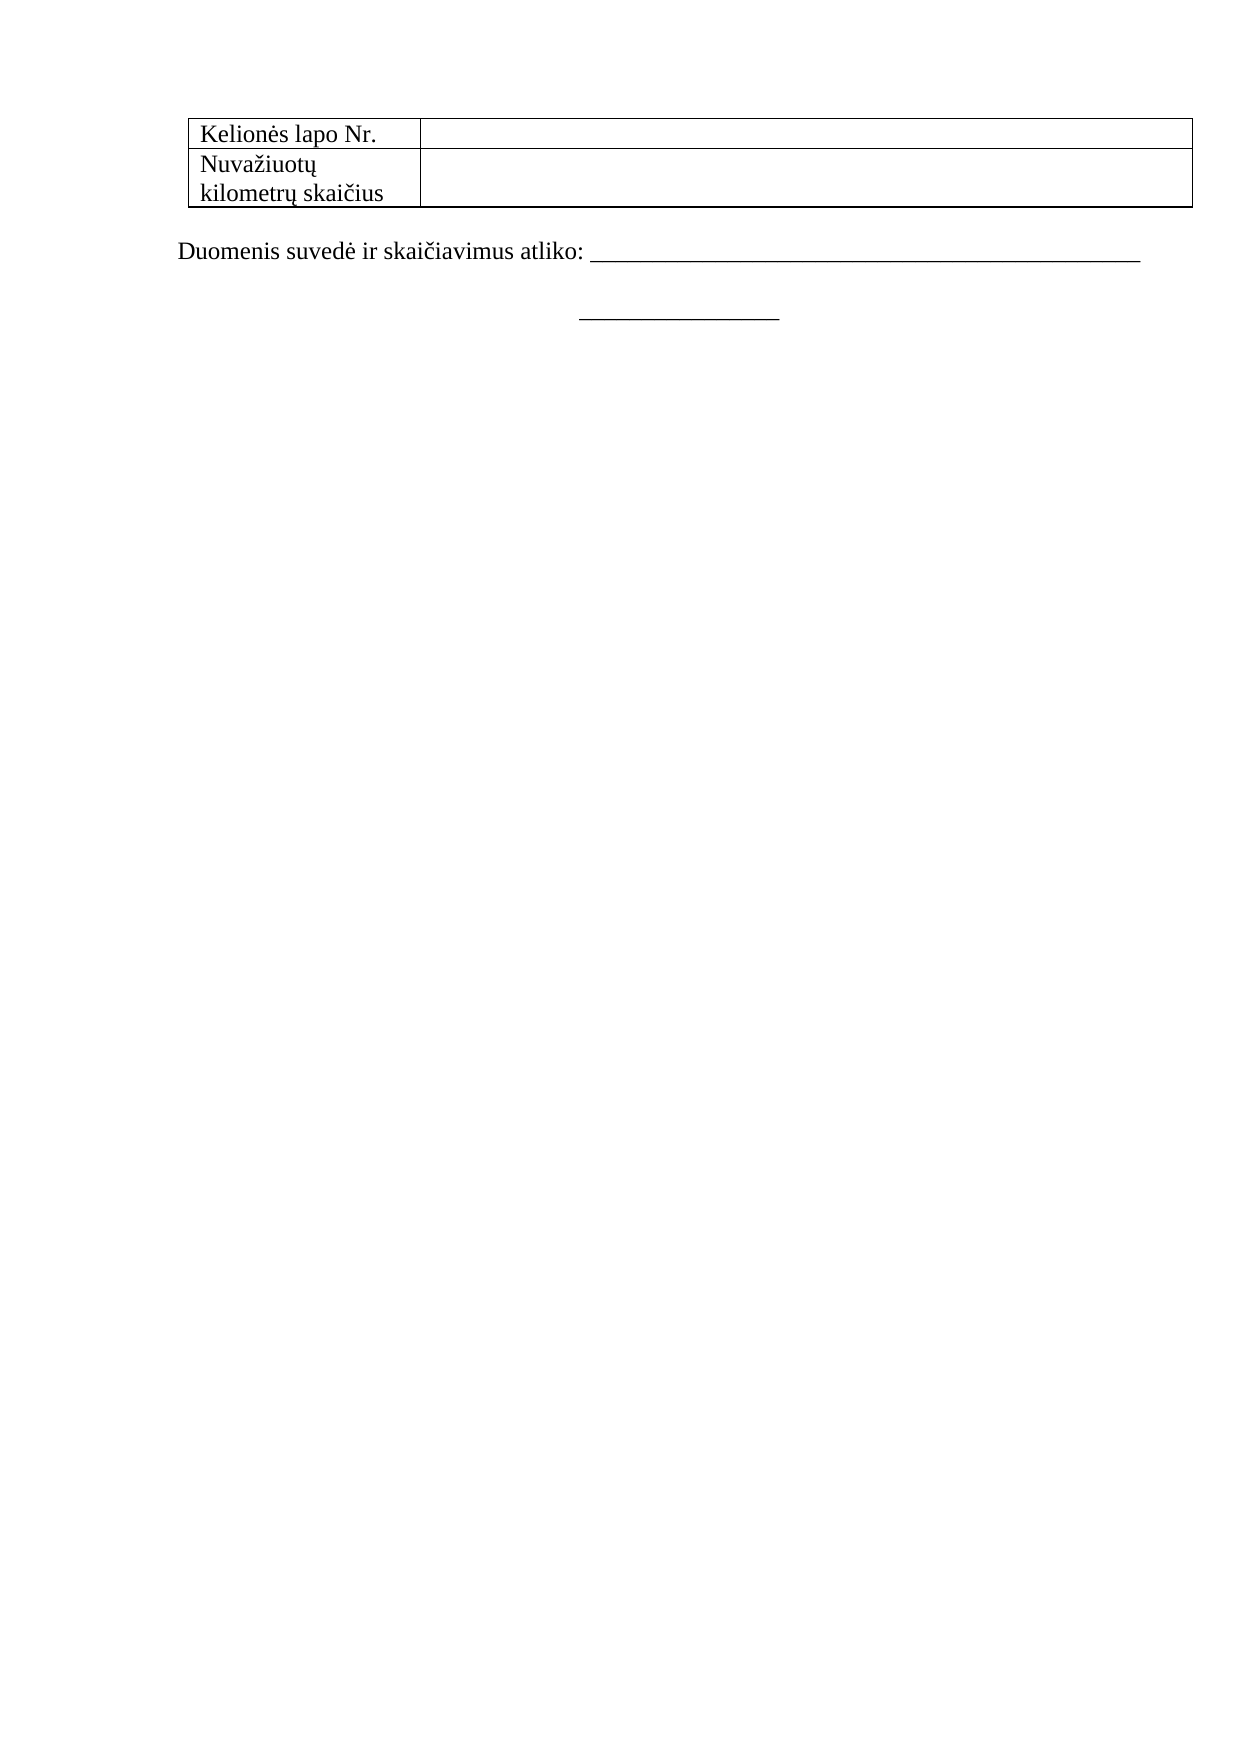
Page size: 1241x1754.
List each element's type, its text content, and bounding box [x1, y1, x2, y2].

table_cell Nuvažiuotų kilometrų skaičius [189, 149, 420, 206]
table_cell [421, 149, 1192, 206]
table_cell Kelionės lapo Nr. [189, 119, 420, 148]
text ________________ [177, 294, 1181, 322]
table_cell [421, 119, 1192, 148]
text Duomenis suvedė ir skaičiavimus atliko: ____________________________________________ [177, 236, 1181, 265]
